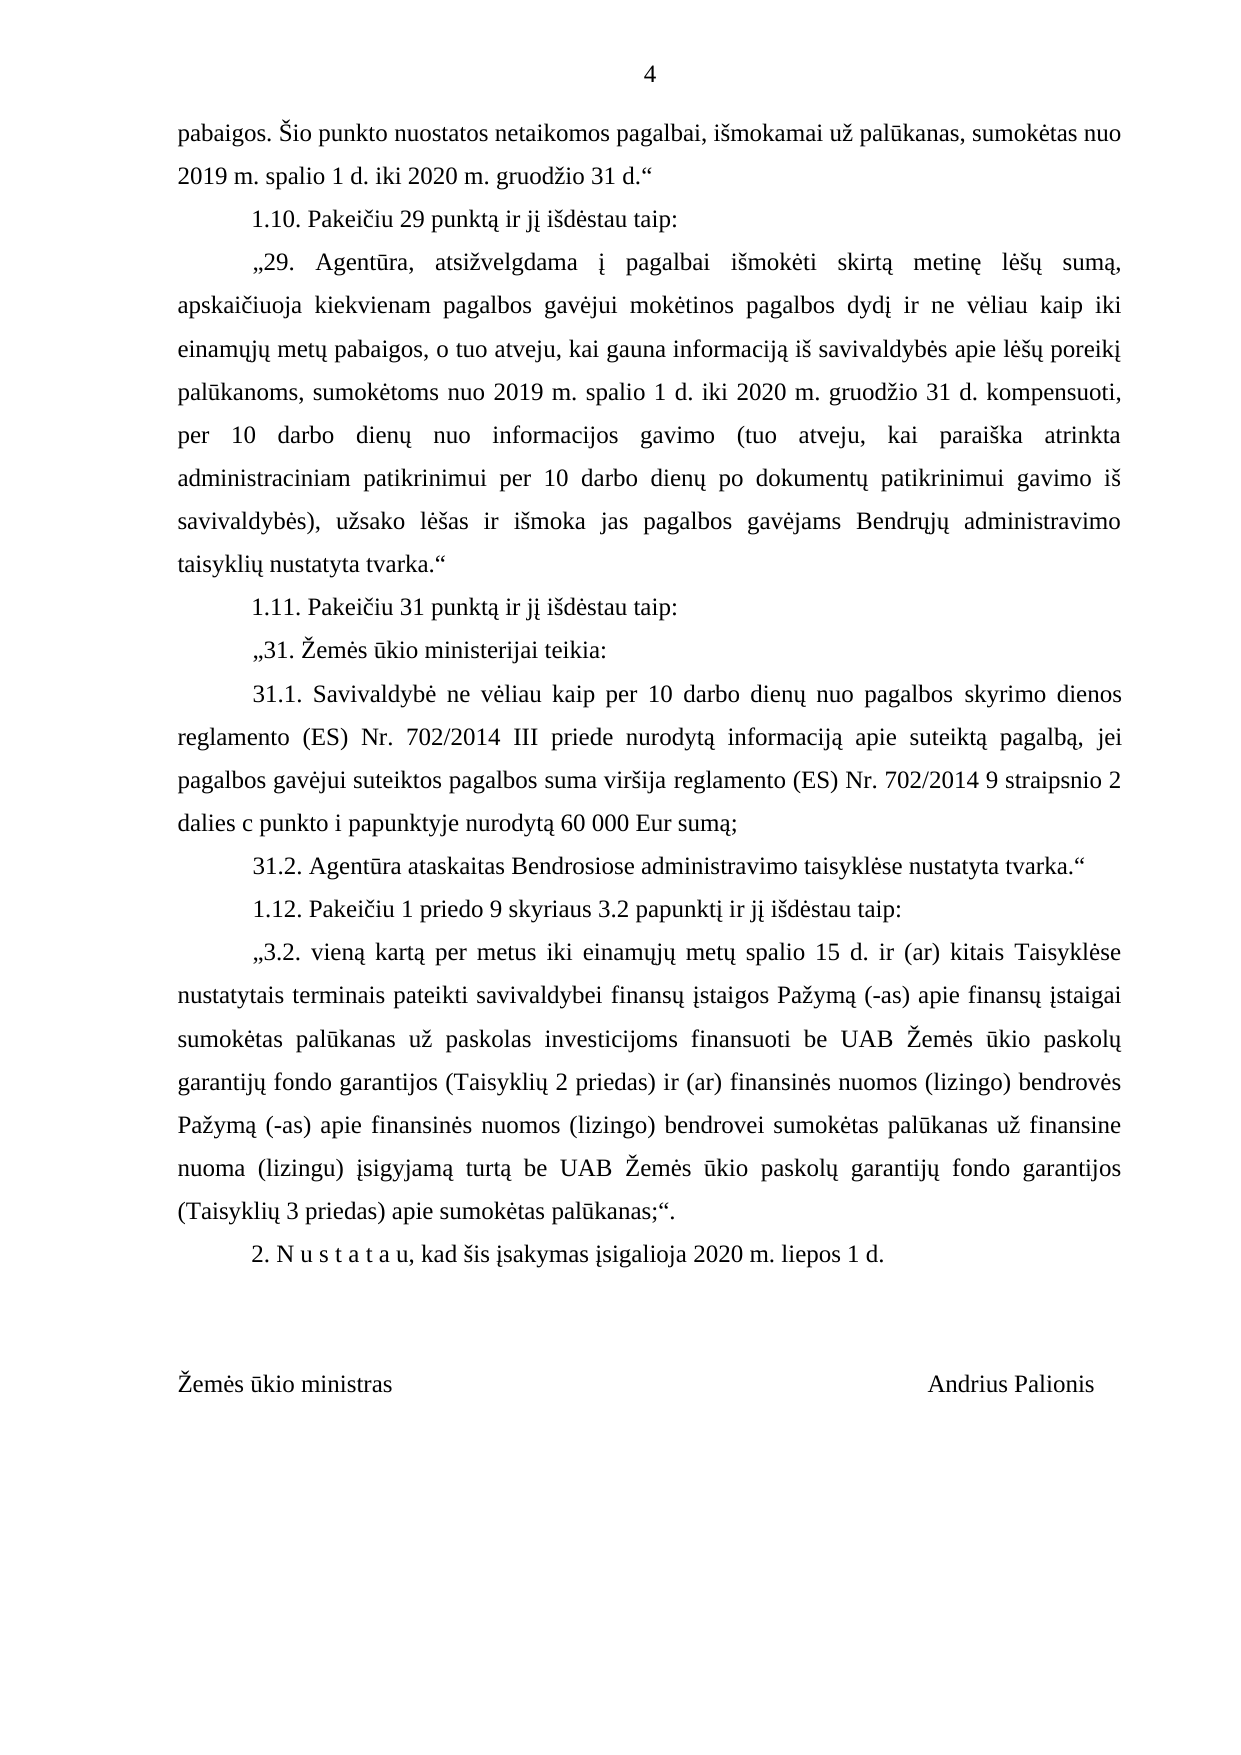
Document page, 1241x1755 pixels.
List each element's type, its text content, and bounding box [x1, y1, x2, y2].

text „3.2. vieną kartą per metus iki einamųjų metų spalio 15 d. ir (ar) kitais Taisyklėse nustatytais terminais pateikti savivaldybei finansų įstaigos Pažymą (-as) apie finansų įstaigai sumokėtas palūkanas už paskolas investicijoms finansuoti be UAB Žemės ūkio paskolų garantijų fondo garantijos (Taisyklių 2 priedas) ir (ar) finansinės nuomos (lizingo) bendrovės Pažymą (-as) apie finansinės nuomos (lizingo) bendrovei sumokėtas palūkanas už finansine nuoma (lizingu) įsigyjamą turtą be UAB Žemės ūkio paskolų garantijų fondo garantijos (Taisyklių 3 priedas) apie sumokėtas palūkanas;“. [177, 937, 1122, 1225]
text 2. N u s t a t a u, kad šis įsakymas įsigalioja 2020 m. liepos 1 d. [177, 1239, 1122, 1268]
text Žemės ūkio ministras Andrius Palionis [177, 1369, 1122, 1397]
text 31.1. Savivaldybė ne vėliau kaip per 10 darbo dienų nuo pagalbos skyrimo dienos reglamento (ES) Nr. 702/2014 III priede nurodytą informaciją apie suteiktą pagalbą, jei pagalbos gavėjui suteiktos pagalbos suma viršija reglamento (ES) Nr. 702/2014 9 straipsnio 2 dalies c punkto i papunktyje nurodytą 60 000 Eur sumą; [177, 679, 1122, 837]
text pabaigos. Šio punkto nuostatos netaikomos pagalbai, išmokamai už palūkanas, sumokėtas nuo 2019 m. spalio 1 d. iki 2020 m. gruodžio 31 d.“ [177, 118, 1122, 190]
text 31.2. Agentūra ataskaitas Bendrosiose administravimo taisyklėse nustatyta tvarka.“ [177, 851, 1122, 880]
text 1.10. Pakeičiu 29 punktą ir jį išdėstau taip: [251, 204, 1122, 233]
text „31. Žemės ūkio ministerijai teikia: [177, 636, 1122, 664]
text 1.11. Pakeičiu 31 punktą ir jį išdėstau taip: [251, 592, 1122, 621]
text „29. Agentūra, atsižvelgdama į pagalbai išmokėti skirtą metinę lėšų sumą, apskaičiuoja kiekvienam pagalbos gavėjui mokėtinos pagalbos dydį ir ne vėliau kaip iki einamųjų metų pabaigos, o tuo atveju, kai gauna informaciją iš savivaldybės apie lėšų poreikį palūkanoms, sumokėtoms nuo 2019 m. spalio 1 d. iki 2020 m. gruodžio 31 d. kompensuoti, per 10 darbo dienų nuo informacijos gavimo (tuo atveju, kai paraiška atrinkta administraciniam patikrinimui per 10 darbo dienų po dokumentų patikrinimui gavimo iš savivaldybės), užsako lėšas ir išmoka jas pagalbos gavėjams Bendrųjų administravimo taisyklių nustatyta tvarka.“ [177, 247, 1122, 578]
text 1.12. Pakeičiu 1 priedo 9 skyriaus 3.2 papunktį ir jį išdėstau taip: [177, 894, 1122, 923]
